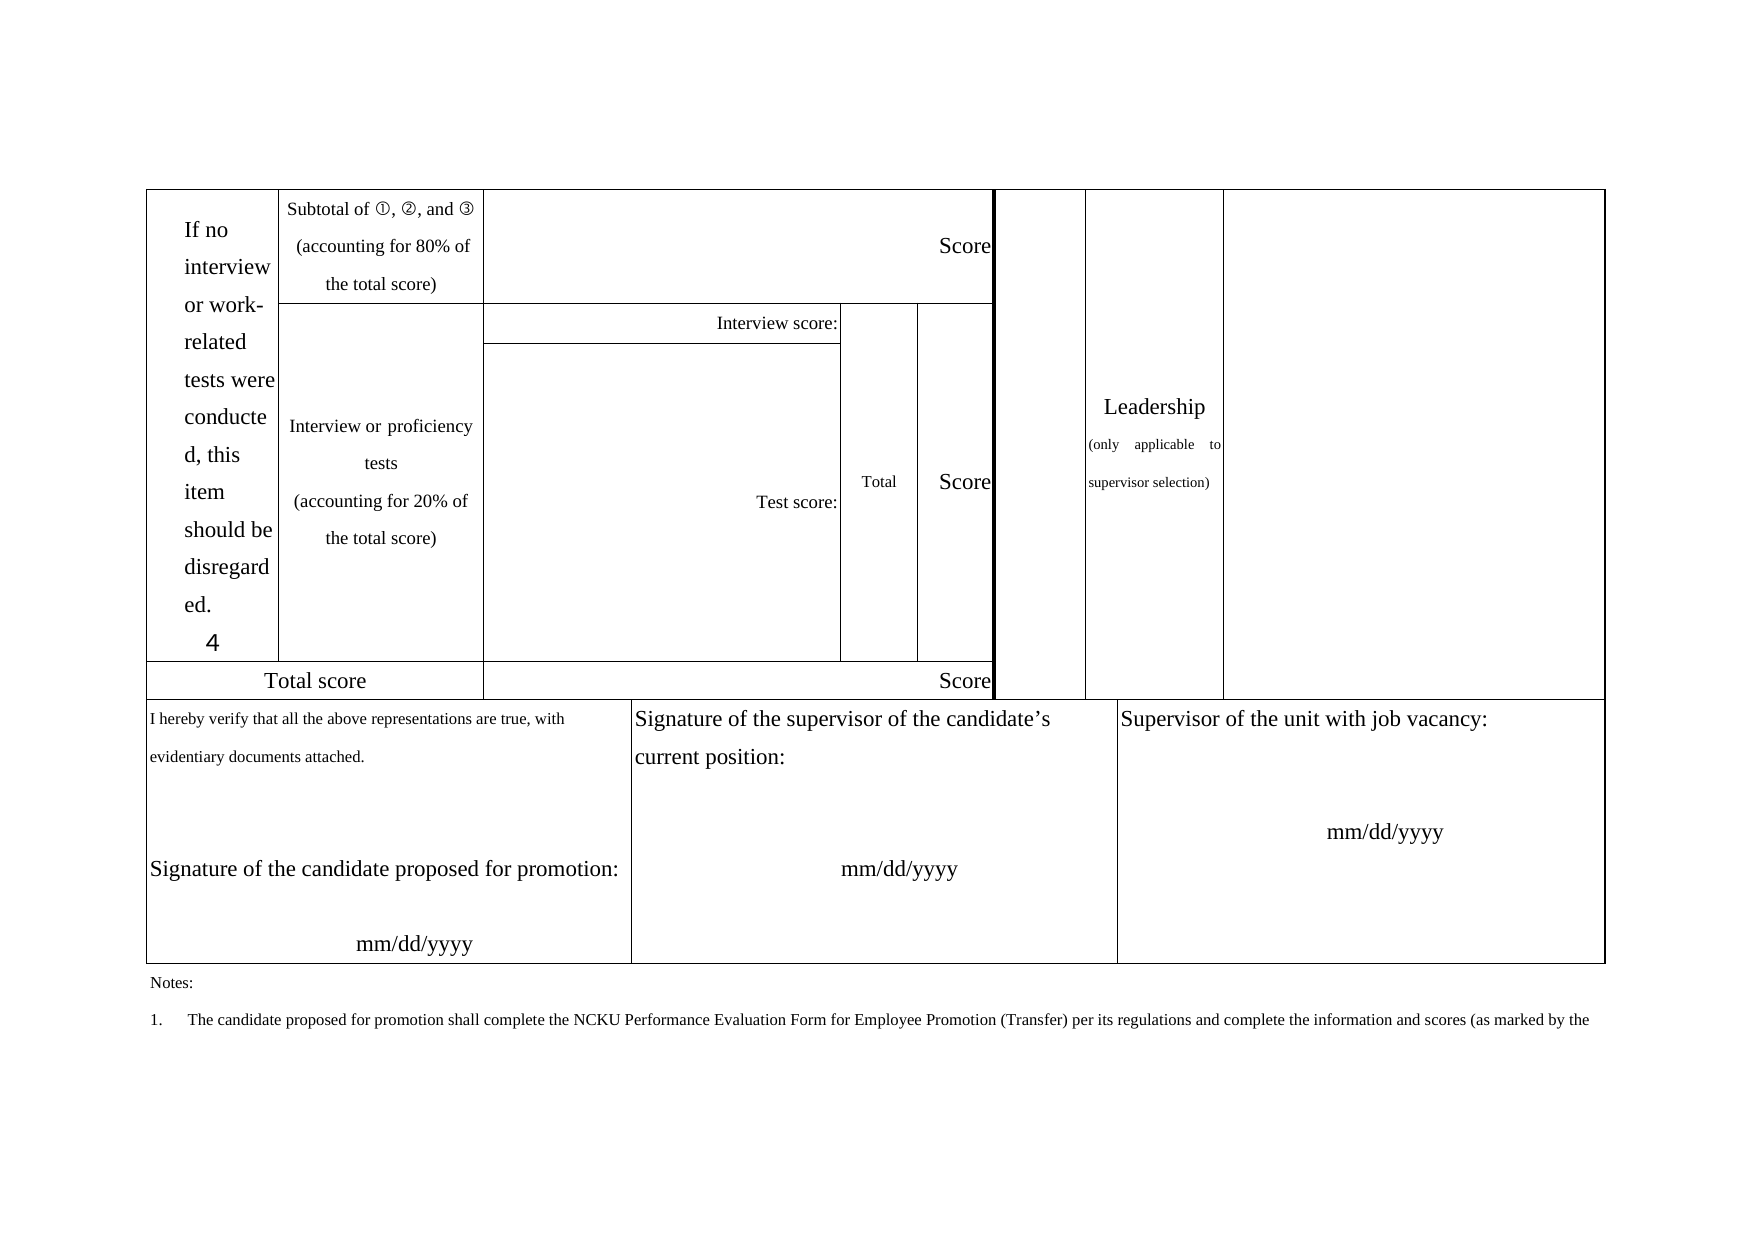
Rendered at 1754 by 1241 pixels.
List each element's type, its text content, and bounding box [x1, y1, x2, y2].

table_cell [1224, 190, 1604, 699]
table_cell Signature of the supervisor of the candidate’s current position: mm/dd/yyyy [632, 700, 1117, 963]
table_cell I hereby verify that all the above representations are true, with evidentiary documents attached. Signature of the candidate proposed for promotion: mm/dd/yyyy [147, 700, 631, 963]
text Notes: [150, 964, 1604, 1001]
table_cell If no interview or work-related tests were conducted, this item should be disregarded. ４ [147, 190, 278, 661]
table_cell Interview or proficiency tests (accounting for 20% of the total score) [279, 304, 483, 661]
table_cell Supervisor of the unit with job vacancy: mm/dd/yyyy [1118, 700, 1604, 963]
table_cell [996, 190, 1085, 699]
table_cell Leadership (only applicable to supervisor selection) [1086, 190, 1223, 699]
list The candidate proposed for promotion shall complete the NCKU Performance Evaluation Form for Employee Promotion (Transfer) per its regulations and complete the information and scores (as marked by the [150, 1001, 1604, 1039]
table_cell Score [484, 190, 992, 302]
table_cell Score [484, 662, 992, 699]
table_cell Total [841, 304, 917, 661]
table_cell Score [918, 304, 992, 661]
table_cell Test score: [484, 344, 840, 661]
table_cell Total score [147, 662, 483, 699]
table_cell Interview score: [484, 304, 840, 343]
table_cell Subtotal of , , and  (accounting for 80% of the total score) [279, 190, 483, 302]
